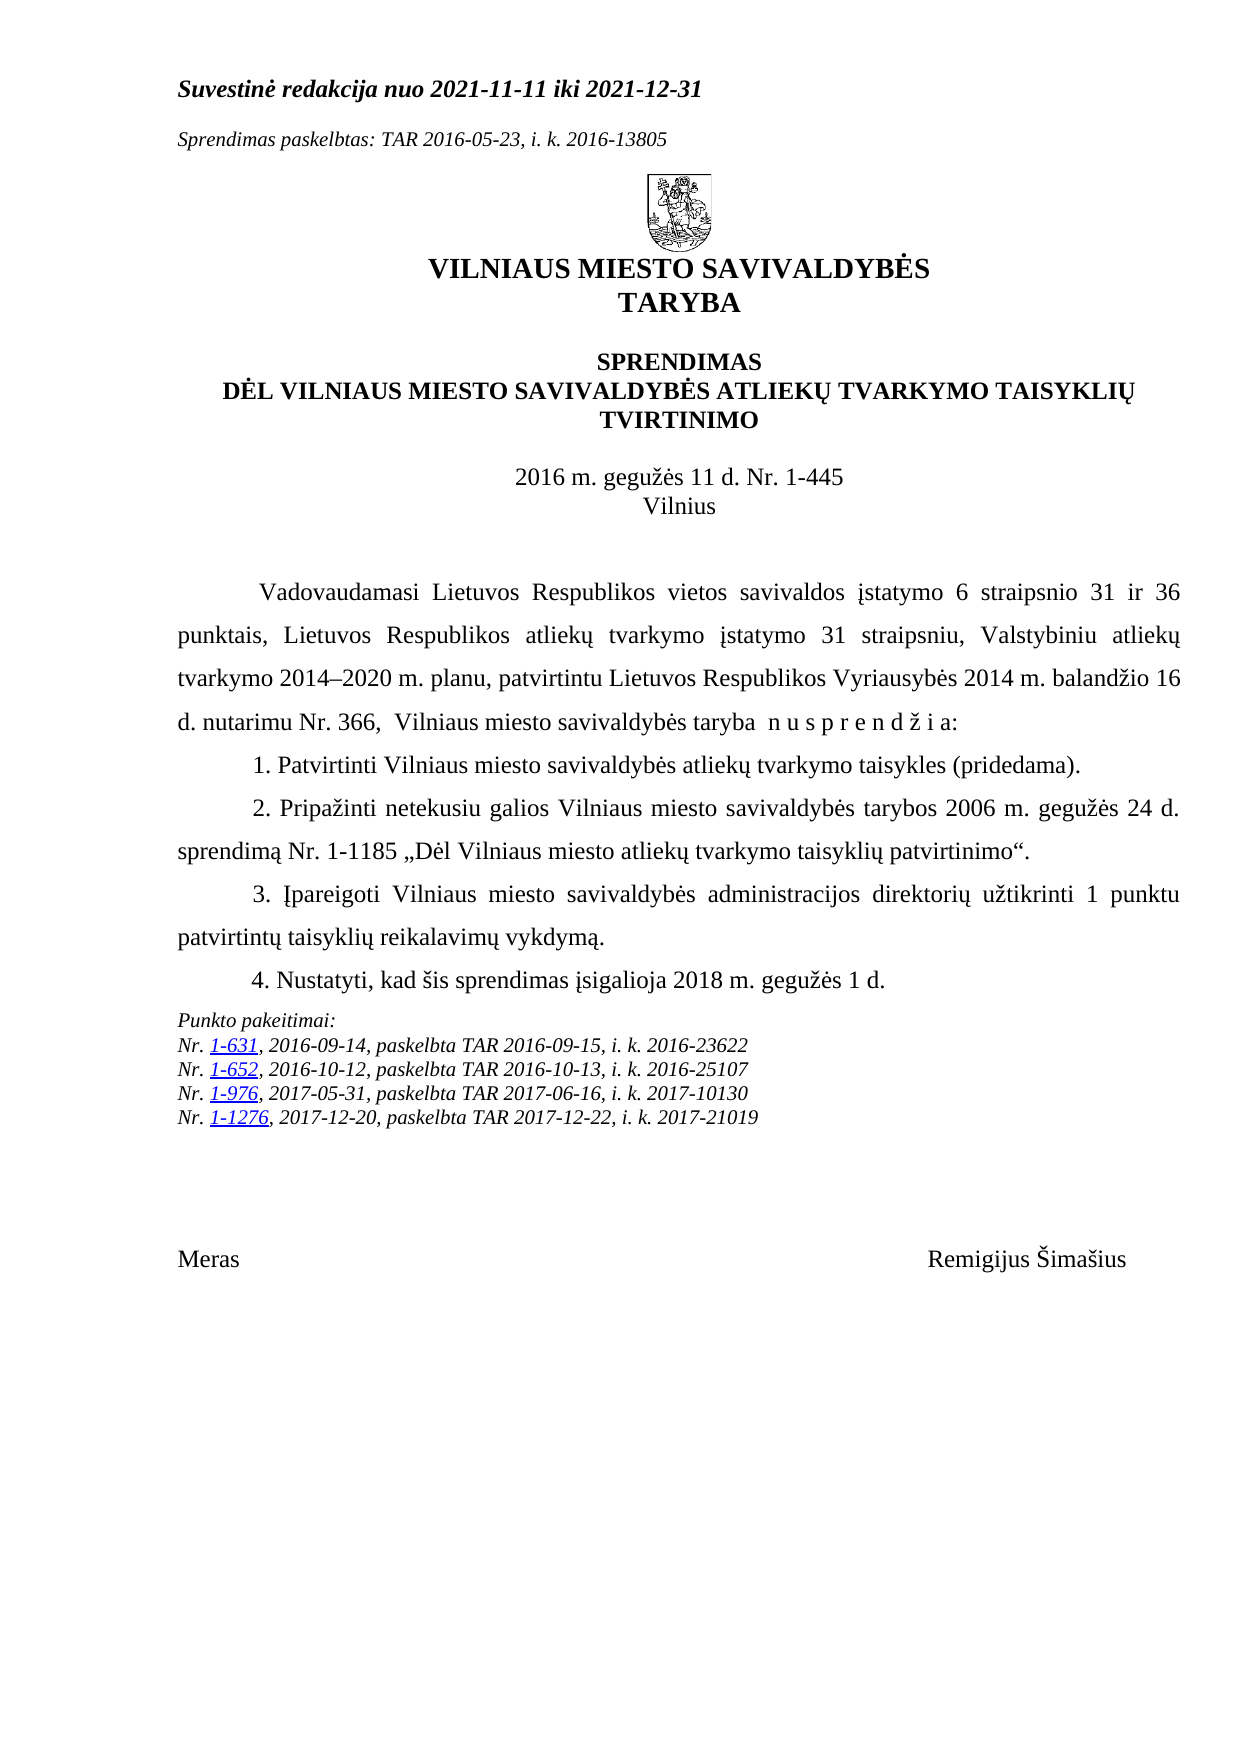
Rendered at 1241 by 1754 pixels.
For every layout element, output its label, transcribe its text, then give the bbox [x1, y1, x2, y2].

text 3. Įpareigoti Vilniaus miesto savivaldybės administracijos direktorių užtikrinti 1 punktu patvirtintų taisyklių reikalavimų vykdymą. [177, 879, 1181, 951]
text 1. Patvirtinti Vilniaus miesto savivaldybės atliekų tvarkymo taisykles (pridedama). [177, 750, 1181, 778]
text Nr. 1-631, 2016-09-14, paskelbta TAR 2016-09-15, i. k. 2016-23622 [177, 1032, 1181, 1057]
text Vilnius [177, 491, 1181, 520]
text VILNIAUS MIESTO SAVIVALDYBĖS [177, 251, 1181, 285]
text 2016 m. gegužės 11 d. Nr. 1-445 [177, 462, 1181, 491]
text Nr. 1-1276, 2017-12-20, paskelbta TAR 2017-12-22, i. k. 2017-21019 [177, 1105, 1181, 1129]
text 2. Pripažinti netekusiu galios Vilniaus miesto savivaldybės tarybos 2006 m. gegužės 24 d. sprendimą Nr. 1-1185 „Dėl Vilniaus miesto atliekų tvarkymo taisyklių patvirtinimo“. [177, 793, 1181, 865]
text TARYBA [177, 285, 1181, 318]
text Suvestinė redakcija nuo 2021-11-11 iki 2021-12-31 [177, 74, 1181, 103]
text Sprendimas paskelbtas: TAR 2016-05-23, i. k. 2016-13805 [177, 127, 1181, 151]
text SPRENDIMAS [177, 347, 1181, 376]
text Nr. 1-976, 2017-05-31, paskelbta TAR 2017-06-16, i. k. 2017-10130 [177, 1081, 1181, 1105]
text Nr. 1-652, 2016-10-12, paskelbta TAR 2016-10-13, i. k. 2016-25107 [177, 1057, 1181, 1081]
text Punkto pakeitimai: [177, 1008, 1181, 1032]
text 4. Nustatyti, kad šis sprendimas įsigalioja 2018 m. gegužės 1 d. [177, 965, 1181, 994]
text Meras Remigijus Šimašius [177, 1244, 1181, 1272]
text Vadovaudamasi Lietuvos Respublikos vietos savivaldos įstatymo 6 straipsnio 31 ir 36 punktais, Lietuvos Respublikos atliekų tvarkymo įstatymo 31 straipsniu, Valstybiniu atliekų tvarkymo 2014–2020 m. planu, patvirtintu Lietuvos Respublikos Vyriausybės 2014 m. balandžio 16 d. nutarimu Nr. 366, Vilniaus miesto savivaldybės taryba n u s p r e n d ž i a: [177, 577, 1181, 735]
text DĖL VILNIAUS MIESTO SAVIVALDYBĖS ATLIEKŲ TVARKYMO TAISYKLIŲ TVIRTINIMO [177, 376, 1181, 433]
